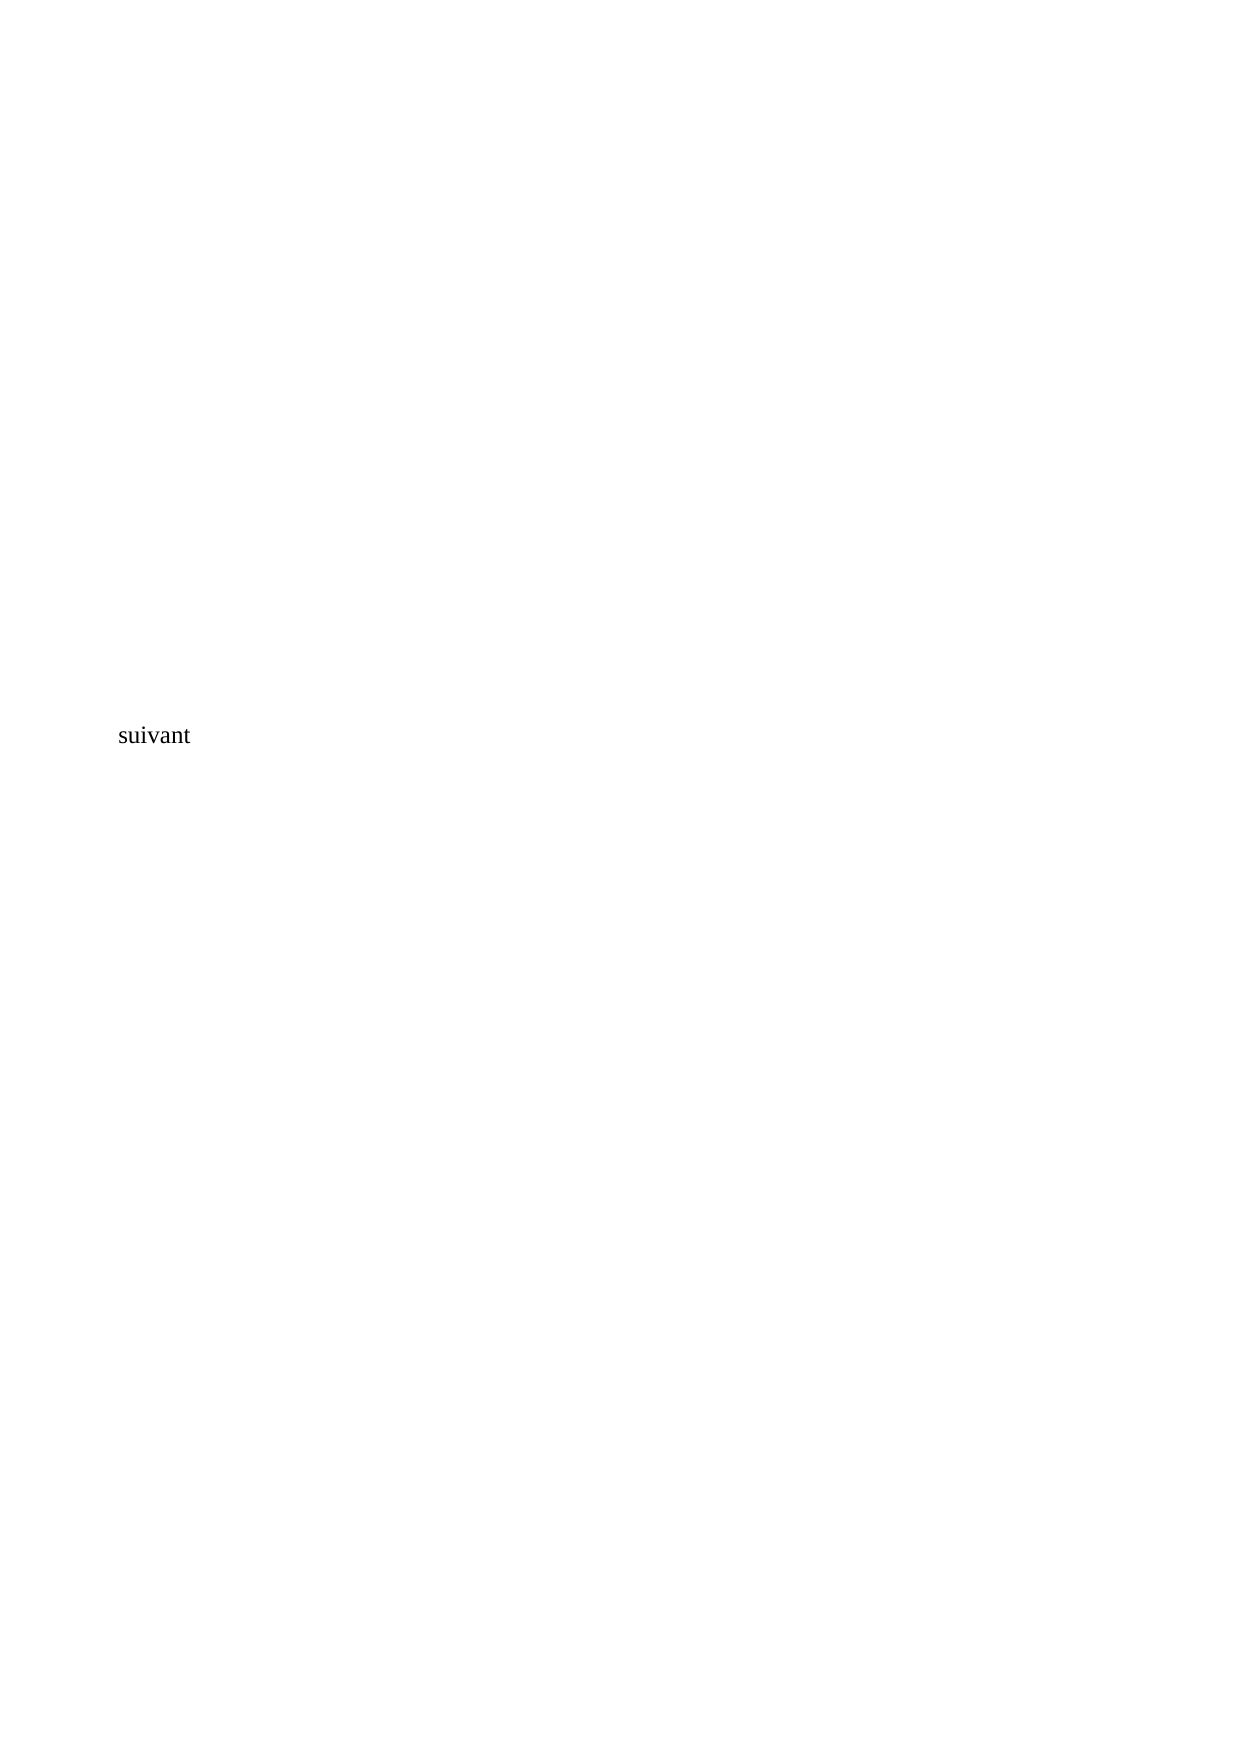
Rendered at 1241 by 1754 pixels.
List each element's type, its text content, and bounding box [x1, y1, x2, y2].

text suivant [118, 118, 1122, 749]
